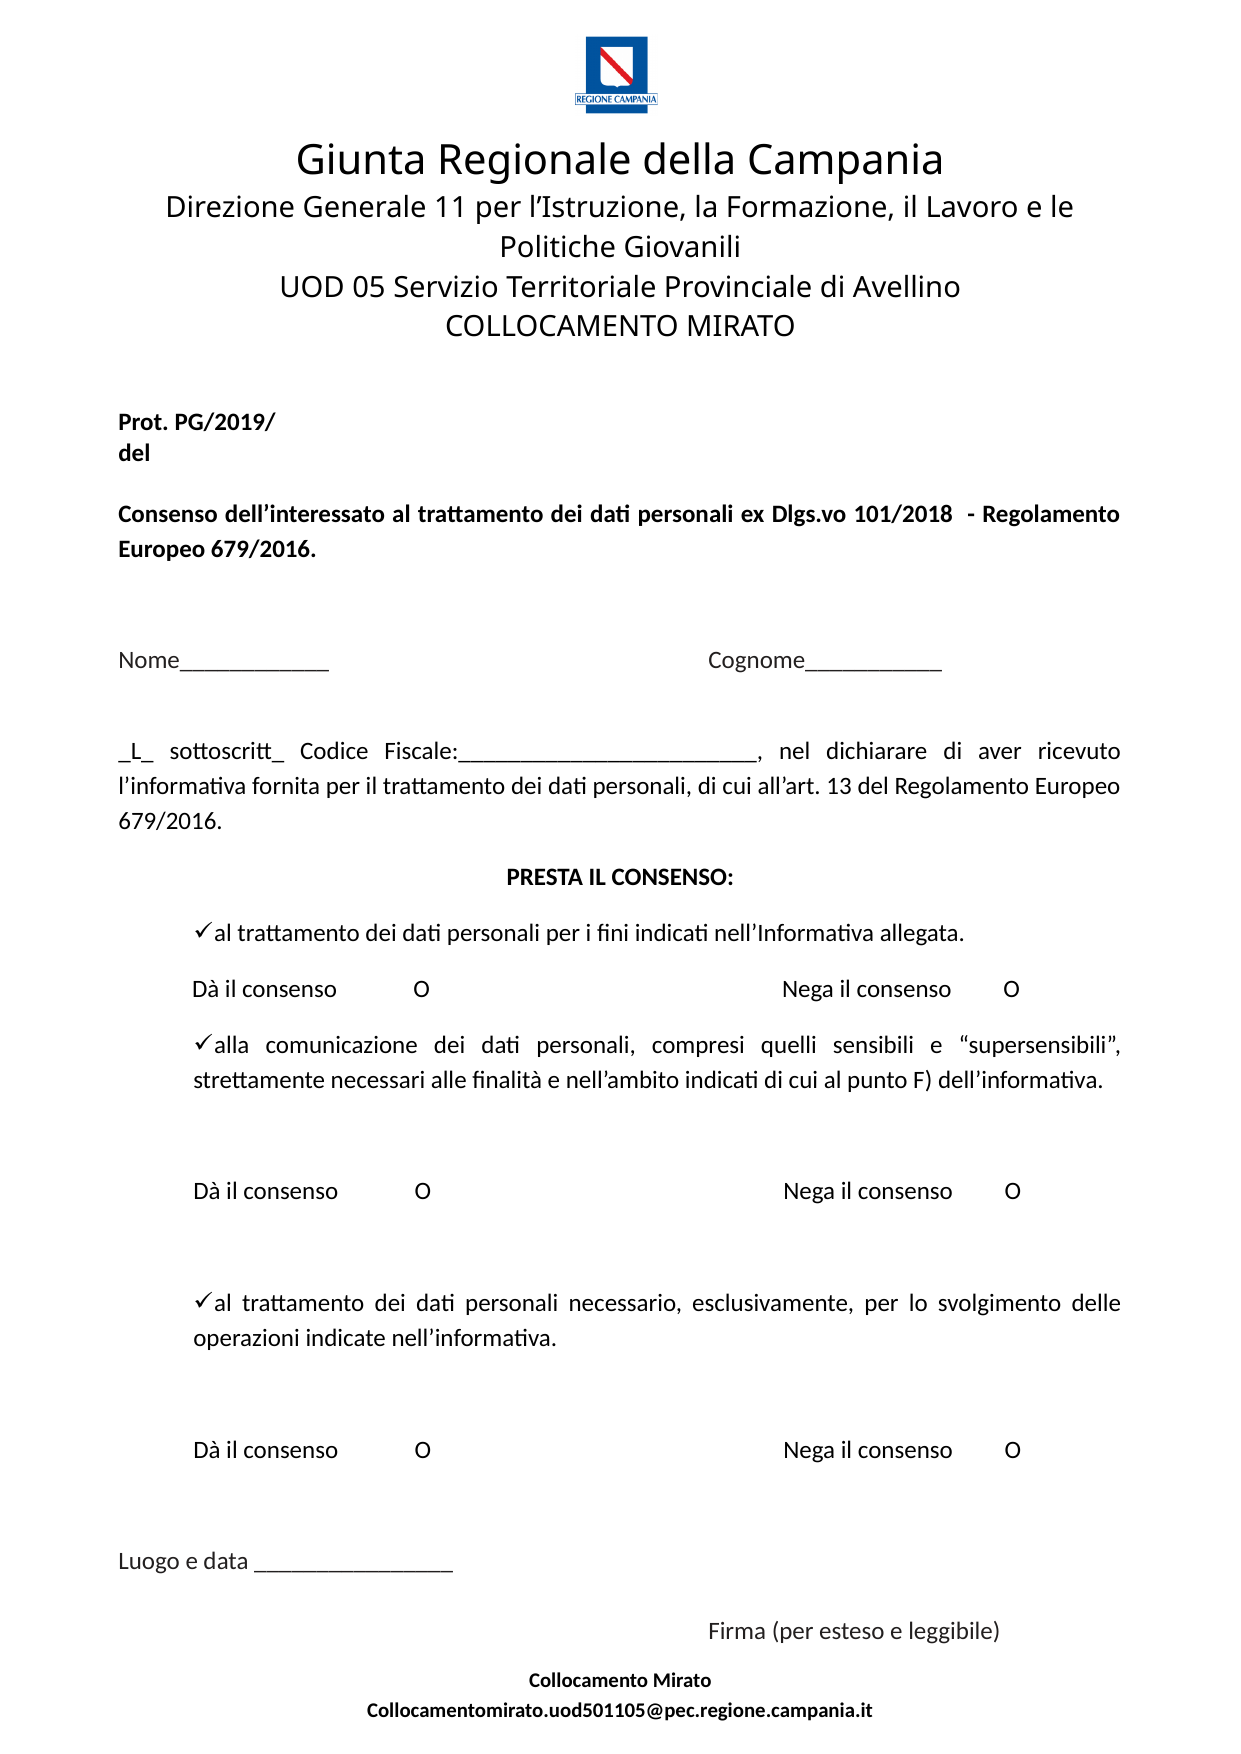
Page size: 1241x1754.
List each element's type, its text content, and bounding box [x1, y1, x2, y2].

text Giunta Regionale della Campania [118, 130, 1122, 187]
list al trattamento dei dati personali necessario, esclusivamente, per lo svolgimento delle operazioni indicate nell’informativa. [193, 1287, 1122, 1353]
list alla comunicazione dei dati personali, compresi quelli sensibili e “supersensibili”, strettamente necessari alle finalità e nell’ambito indicati di cui al punto F) dell’informativa. [193, 1029, 1122, 1094]
text Luogo e data ________________ [118, 1545, 1122, 1576]
text Dà il consenso O Nega il consenso O [118, 973, 1122, 1003]
text Nome____________ Cognome___________ [118, 644, 1122, 675]
text Consenso dell’interessato al trattamento dei dati personali ex Dlgs.vo 101/2018 - Regolamento Europeo 679/2016. [118, 498, 1122, 563]
text Direzione Generale 11 per l’Istruzione, la Formazione, il Lavoro e le Politiche Giovanili [118, 187, 1122, 266]
text Prot. PG/2019/ [118, 406, 1122, 437]
text PRESTA IL CONSENSO: [118, 861, 1122, 892]
text del [118, 437, 1122, 467]
text _L_ sottoscritt_ Codice Fiscale:________________________, nel dichiarare di aver ricevuto l’informativa fornita per il trattamento dei dati personali, di cui all’art. 13 del Regolamento Europeo 679/2016. [118, 735, 1122, 836]
list al trattamento dei dati personali per i fini indicati nell’Informativa allegata. [193, 917, 1122, 948]
text UOD 05 Servizio Territoriale Provinciale di Avellino [118, 266, 1122, 306]
text Dà il consenso O Nega il consenso O [193, 1175, 1122, 1206]
text Firma (per esteso e leggibile) [487, 1615, 1122, 1646]
text COLLOCAMENTO MIRATO [118, 306, 1122, 345]
text Dà il consenso O Nega il consenso O [193, 1434, 1122, 1464]
